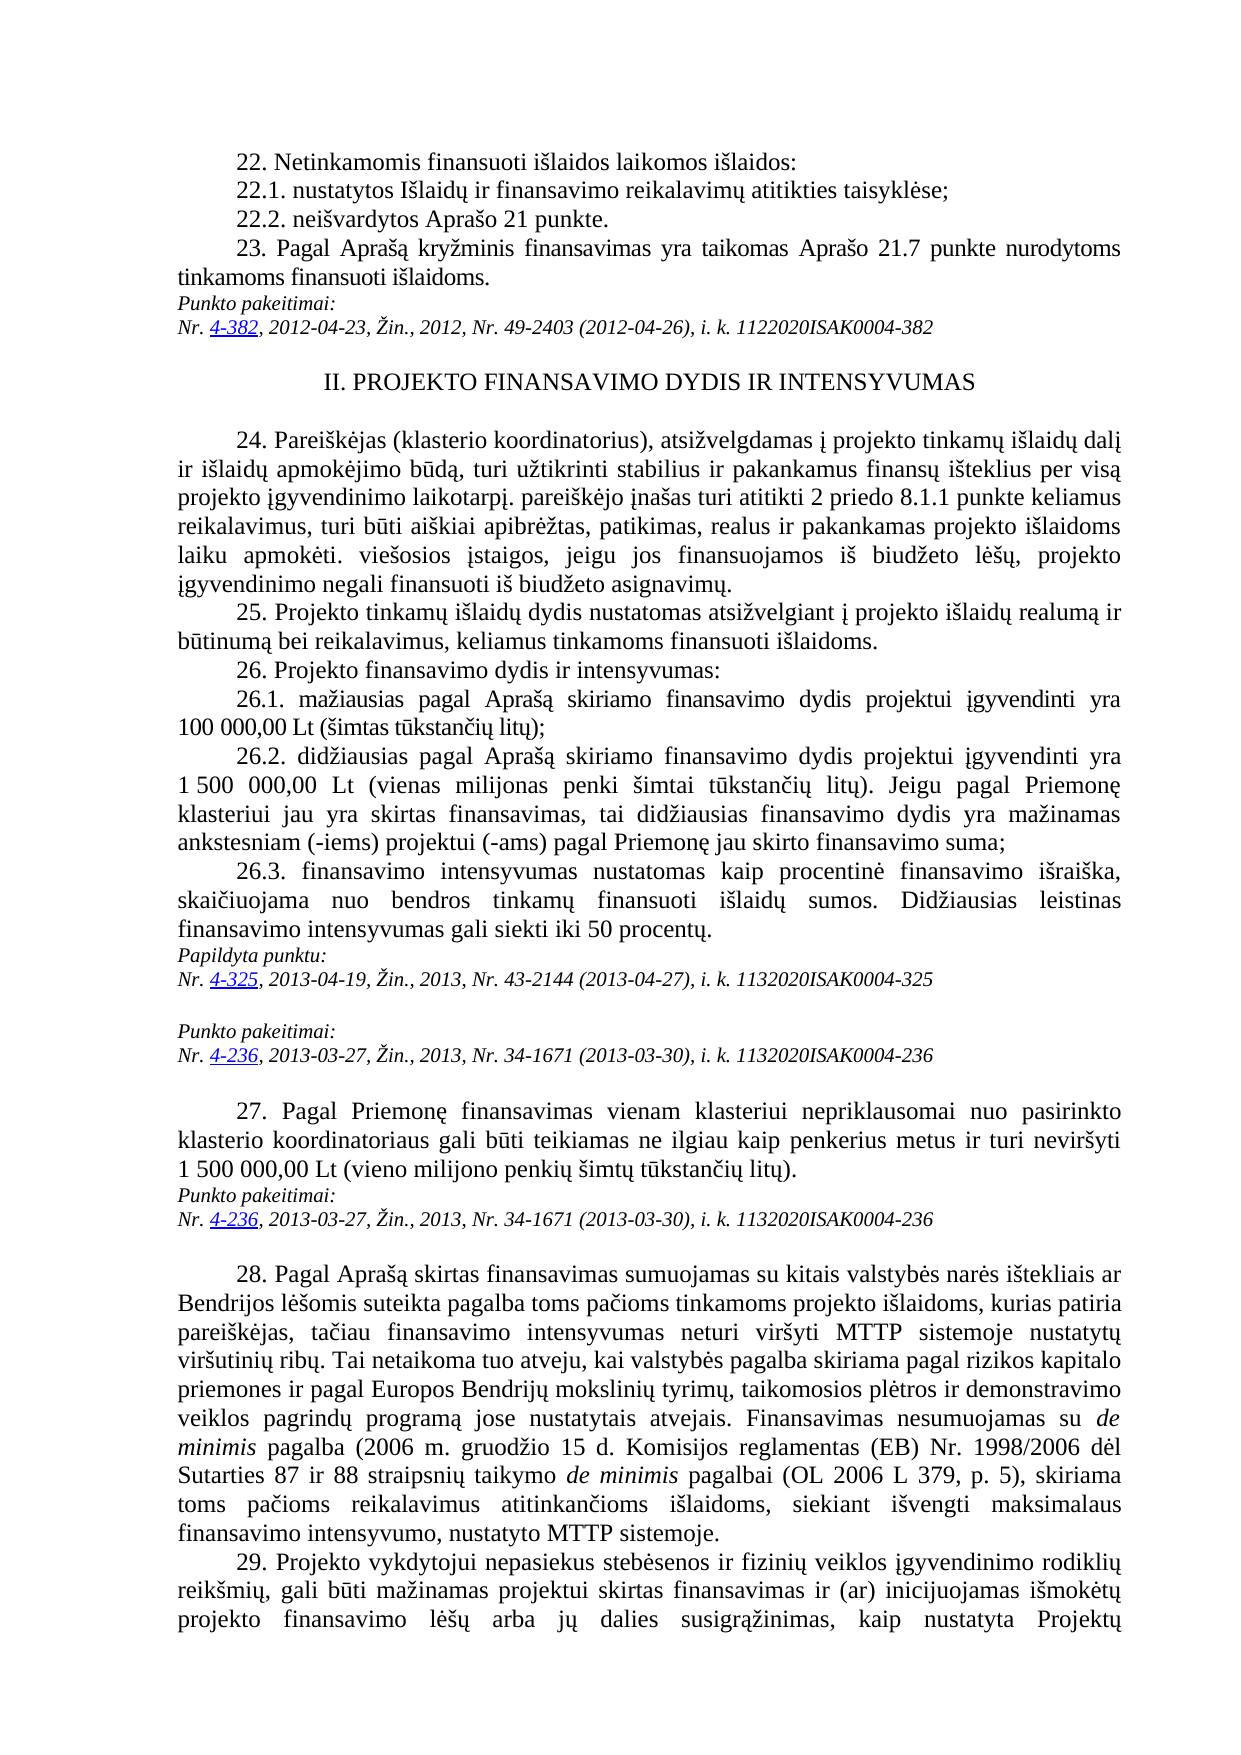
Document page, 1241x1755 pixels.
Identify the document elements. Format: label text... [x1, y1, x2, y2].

text 26.1. mažiausias pagal Aprašą skiriamo finansavimo dydis projektui įgyvendinti yra 100 000,00 Lt (šimtas tūkstančių litų); [177, 684, 1122, 741]
text 22.2. neišvardytos Aprašo 21 punkte. [177, 204, 1122, 233]
text Nr. 4-236, 2013-03-27, Žin., 2013, Nr. 34-1671 (2013-03-30), i. k. 1132020ISAK0004-236 [177, 1207, 1122, 1231]
text 24. Pareiškėjas (klasterio koordinatorius), atsižvelgdamas į projekto tinkamų išlaidų dalį ir išlaidų apmokėjimo būdą, turi užtikrinti stabilius ir pakankamus finansų išteklius per visą projekto įgyvendinimo laikotarpį. pareiškėjo įnašas turi atitikti 2 priedo 8.1.1 punkte keliamus reikalavimus, turi būti aiškiai apibrėžtas, patikimas, realus ir pakankamas projekto išlaidoms laiku apmokėti. viešosios įstaigos, jeigu jos finansuojamos iš biudžeto lėšų, projekto įgyvendinimo negali finansuoti iš biudžeto asignavimų. [177, 425, 1122, 597]
text Papildyta punktu: [177, 942, 1122, 967]
text Nr. 4-382, 2012-04-23, Žin., 2012, Nr. 49-2403 (2012-04-26), i. k. 1122020ISAK0004-382 [177, 315, 1122, 339]
text Punkto pakeitimai: [177, 1182, 1122, 1207]
text 26.2. didžiausias pagal Aprašą skiriamo finansavimo dydis projektui įgyvendinti yra 1 500 000,00 Lt (vienas milijonas penki šimtai tūkstančių litų). Jeigu pagal Priemonę klasteriui jau yra skirtas finansavimas, tai didžiausias finansavimo dydis yra mažinamas ankstesniam (-iems) projektui (-ams) pagal Priemonę jau skirto finansavimo suma; [177, 741, 1122, 856]
text 29. Projekto vykdytojui nepasiekus stebėsenos ir fizinių veiklos įgyvendinimo rodiklių reikšmių, gali būti mažinamas projektui skirtas finansavimas ir (ar) inicijuojamas išmokėtų projekto finansavimo lėšų arba jų dalies susigrąžinimas, kaip nustatyta Projektų [177, 1547, 1122, 1633]
text Punkto pakeitimai: [177, 291, 1122, 315]
text Nr. 4-236, 2013-03-27, Žin., 2013, Nr. 34-1671 (2013-03-30), i. k. 1132020ISAK0004-236 [177, 1043, 1122, 1067]
text 25. Projekto tinkamų išlaidų dydis nustatomas atsižvelgiant į projekto išlaidų realumą ir būtinumą bei reikalavimus, keliamus tinkamoms finansuoti išlaidoms. [177, 597, 1122, 655]
text 26. Projekto finansavimo dydis ir intensyvumas: [177, 655, 1122, 684]
text 22. Netinkamomis finansuoti išlaidos laikomos išlaidos: [177, 147, 1122, 176]
text 27. Pagal Priemonę finansavimas vienam klasteriui nepriklausomai nuo pasirinkto klasterio koordinatoriaus gali būti teikiamas ne ilgiau kaip penkerius metus ir turi neviršyti 1 500 000,00 Lt (vieno milijono penkių šimtų tūkstančių litų). [177, 1096, 1122, 1182]
text Nr. 4-325, 2013-04-19, Žin., 2013, Nr. 43-2144 (2013-04-27), i. k. 1132020ISAK0004-325 [177, 967, 1122, 991]
text Punkto pakeitimai: [177, 1019, 1122, 1043]
text II. PROJEKTO FINANSAVIMO DYDIS IR INTENSYVUMAS [177, 367, 1122, 396]
text 28. Pagal Aprašą skirtas finansavimas sumuojamas su kitais valstybės narės ištekliais ar Bendrijos lėšomis suteikta pagalba toms pačioms tinkamoms projekto išlaidoms, kurias patiria pareiškėjas, tačiau finansavimo intensyvumas neturi viršyti MTTP sistemoje nustatytų viršutinių ribų. Tai netaikoma tuo atveju, kai valstybės pagalba skiriama pagal rizikos kapitalo priemones ir pagal Europos Bendrijų mokslinių tyrimų, taikomosios plėtros ir demonstravimo veiklos pagrindų programą jose nustatytais atvejais. Finansavimas nesumuojamas su de minimis pagalba (2006 m. gruodžio 15 d. Komisijos reglamentas (EB) Nr. 1998/2006 dėl Sutarties 87 ir 88 straipsnių taikymo de minimis pagalbai (OL 2006 L 379, p. 5), skiriama toms pačioms reikalavimus atitinkančioms išlaidoms, siekiant išvengti maksimalaus finansavimo intensyvumo, nustatyto MTTP sistemoje. [177, 1259, 1122, 1547]
text 22.1. nustatytos Išlaidų ir finansavimo reikalavimų atitikties taisyklėse; [177, 176, 1122, 204]
text 23. Pagal Aprašą kryžminis finansavimas yra taikomas Aprašo 21.7 punkte nurodytoms tinkamoms finansuoti išlaidoms. [177, 233, 1122, 291]
text 26.3. finansavimo intensyvumas nustatomas kaip procentinė finansavimo išraiška, skaičiuojama nuo bendros tinkamų finansuoti išlaidų sumos. Didžiausias leistinas finansavimo intensyvumas gali siekti iki 50 procentų. [177, 856, 1122, 942]
